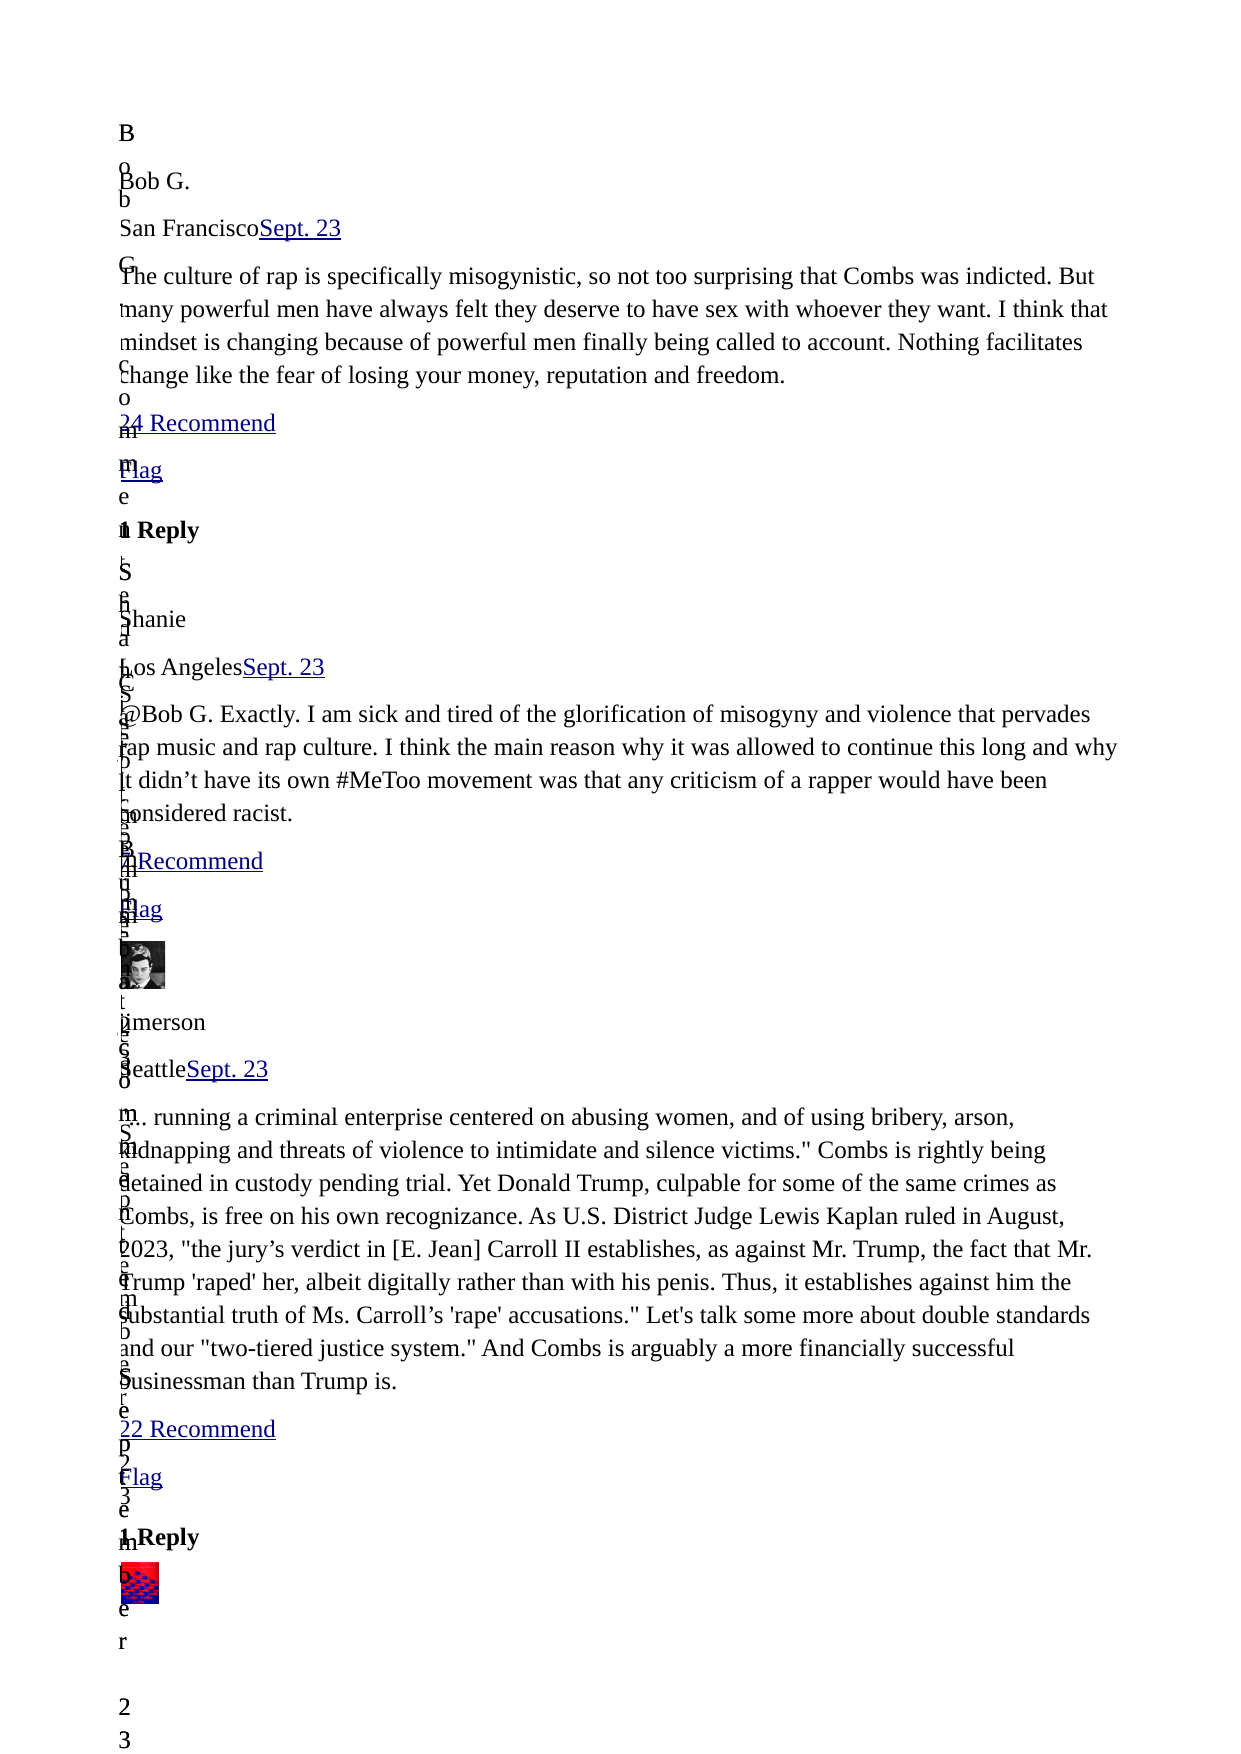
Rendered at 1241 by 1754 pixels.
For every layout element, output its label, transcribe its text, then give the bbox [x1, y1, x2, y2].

text @Bob G. Exactly. I am sick and tired of the glorification of misogyny and violence that pervades rap music and rap culture. I think the main reason why it was allowed to continue this long and why it didn’t have its own #MeToo movement was that any criticism of a rapper would have been considered racist. [121, 699, 1122, 827]
text B [121, 118, 1122, 147]
text 7 Recommend [130, 846, 1122, 875]
text S [121, 557, 1122, 585]
text "... running a criminal enterprise centered on abusing women, and of using bribery, arson, kidnapping and threats of violence to intimidate and silence victims." Combs is rightly being detained in custody pending trial. Yet Donald Trump, culpable for some of the same crimes as Combs, is free on his own recognizance. As U.S. District Judge Lewis Kaplan ruled in August, 2023, "the jury’s verdict in [E. Jean] Carroll II establishes, as against Mr. Trump, the fact that Mr. Trump 'raped' her, albeit digitally rather than with his penis. Thus, it establishes against him the substantial truth of Ms. Carroll’s 'rape' accusations." Let's talk some more about double standards and our "two-tiered justice system." And Combs is arguably a more financially successful businessman than Trump is. [121, 1102, 1122, 1395]
text Flag [121, 455, 1122, 484]
text The culture of rap is specifically misogynistic, so not too surprising that Combs was indicted. But many powerful men have always felt they deserve to have sex with whoever they want. I think that mindset is changing because of powerful men finally being called to account. Nothing facilitates change like the fear of losing your money, reputation and freedom. [121, 261, 1122, 389]
picture [122, 1573, 127, 1582]
subtitle 1 Reply [121, 1522, 1122, 1550]
text 22 Recommend [121, 1414, 1122, 1443]
text Los AngelesSept. 23 [121, 652, 1122, 681]
text Flag [121, 1462, 1122, 1490]
text jimerson [121, 1007, 1122, 1036]
text Shanie [122, 604, 1122, 633]
subtitle 1 Reply [121, 515, 1122, 544]
text Flag [129, 894, 1122, 922]
picture [121, 941, 166, 989]
text San FranciscoSept. 23 [121, 213, 1122, 242]
text Bob G. [121, 166, 1122, 194]
picture [121, 1562, 159, 1604]
text 24 Recommend [121, 408, 1122, 436]
picture [122, 946, 127, 955]
text SeattleSept. 23 [121, 1054, 1122, 1083]
